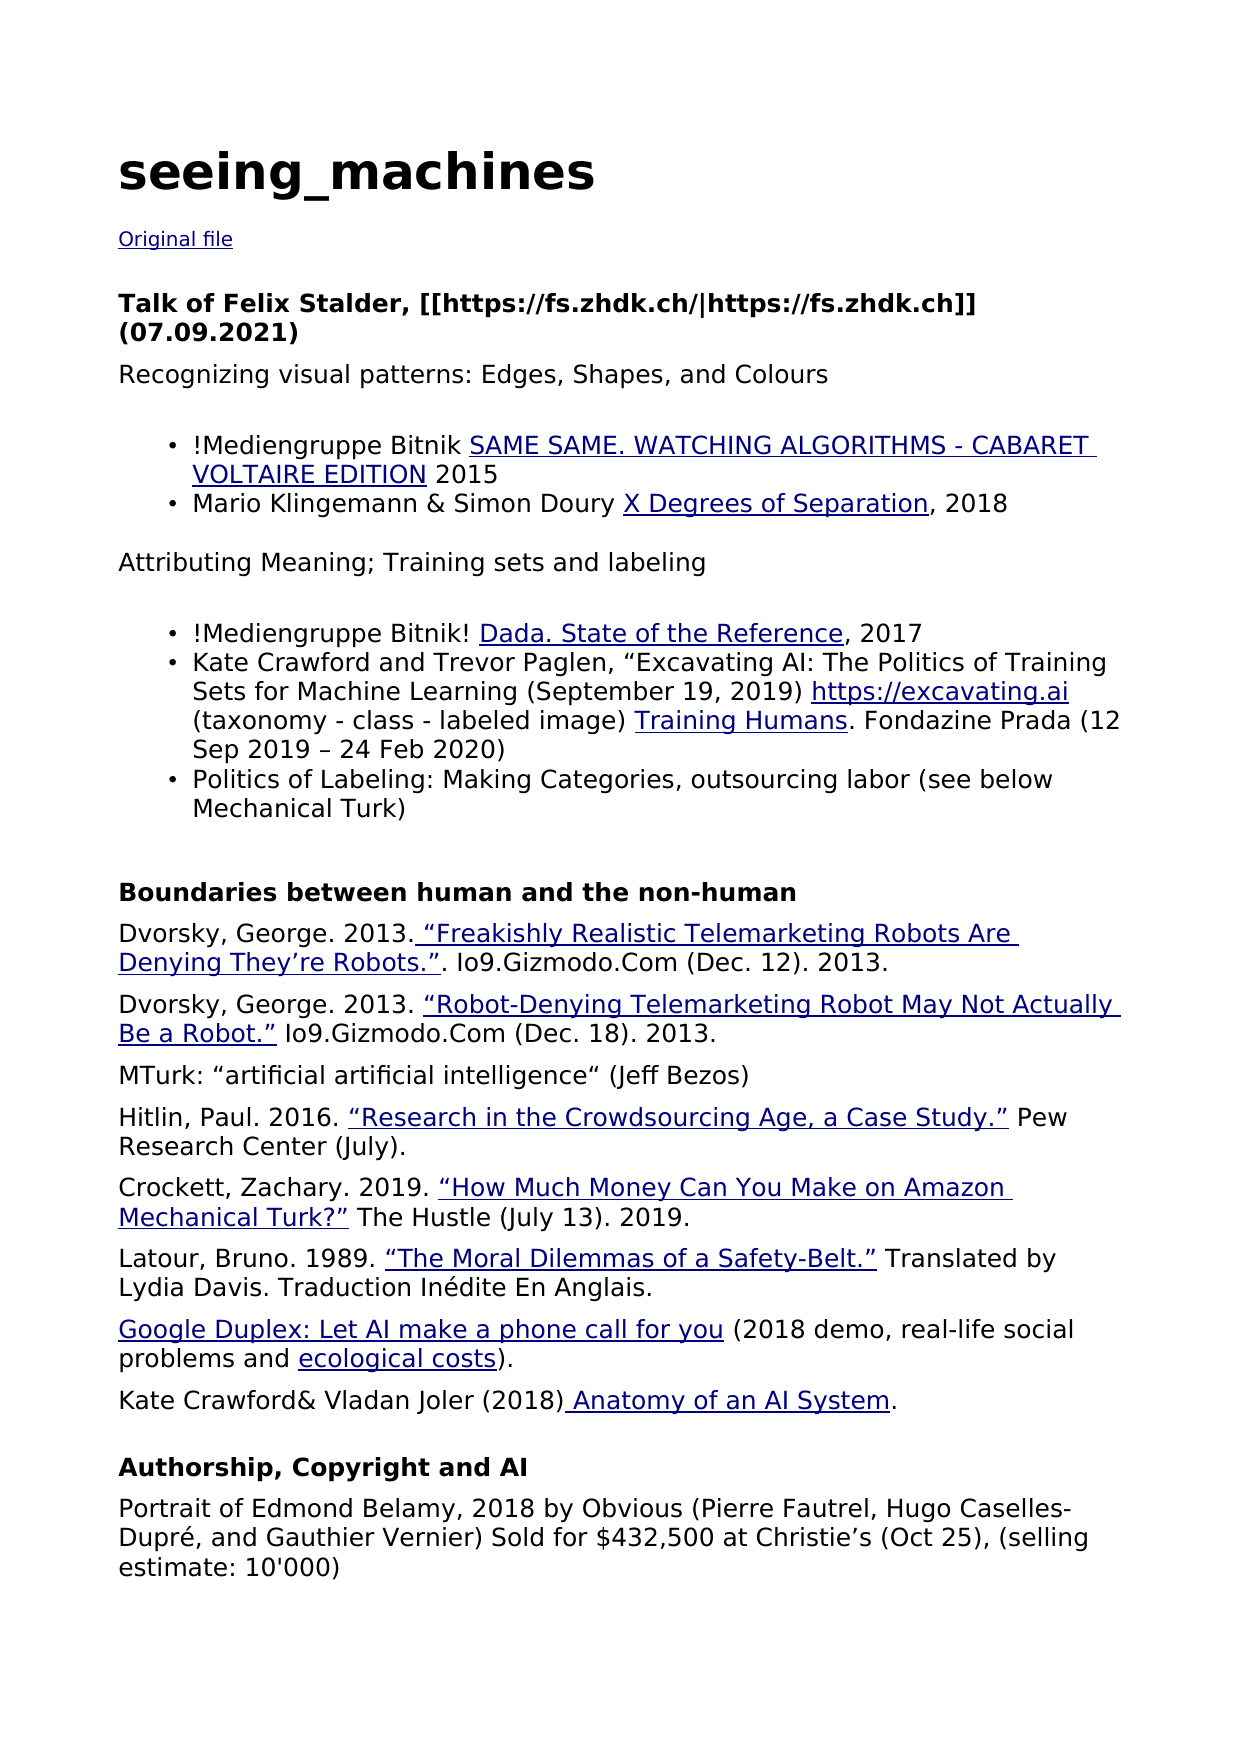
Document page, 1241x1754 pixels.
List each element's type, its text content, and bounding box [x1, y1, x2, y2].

text Portrait of Edmond Belamy, 2018 by Obvious (Pierre Fautrel, Hugo Caselles-Dupré, and Gauthier Vernier) Sold for $432,500 at Christie’s (Oct 25), (selling estimate: 10'000) [118, 1494, 1122, 1582]
subtitle Authorship, Copyright and AI [118, 1453, 1122, 1482]
text Attributing Meaning; Training sets and labeling [118, 548, 1122, 577]
text Latour, Bruno. 1989. “The Moral Dilemmas of a Safety-Belt.” Translated by Lydia Davis. Traduction Inédite En Anglais. [118, 1244, 1122, 1303]
text Recognizing visual patterns: Edges, Shapes, and Colours [118, 360, 1122, 389]
subtitle Boundaries between human and the non-human [118, 878, 1122, 907]
list Politics of Labeling: Making Categories, outsourcing labor (see below Mechanical Turk) [177, 765, 1122, 823]
list !Mediengruppe Bitnik SAME SAME. WATCHING ALGORITHMS - CABARET VOLTAIRE EDITION 2015 [177, 431, 1122, 489]
subtitle seeing_machines [118, 143, 1122, 201]
text Kate Crawford& Vladan Joler (2018) Anatomy of an AI System. [118, 1386, 1122, 1415]
text Google Duplex: Let AI make a phone call for you (2018 demo, real-life social problems and ecological costs). [118, 1315, 1122, 1373]
text Dvorsky, George. 2013. “Robot-Denying Telemarketing Robot May Not Actually Be a Robot.” Io9.Gizmodo.Com (Dec. 18). 2013. [118, 990, 1122, 1048]
list Mario Klingemann & Simon Doury X Degrees of Separation, 2018 [177, 489, 1122, 518]
list !Mediengruppe Bitnik! Dada. State of the Reference, 2017 [177, 619, 1122, 648]
text MTurk: “artificial artificial intelligence“ (Jeff Bezos) [118, 1061, 1122, 1090]
text Hitlin, Paul. 2016. “Research in the Crowdsourcing Age, a Case Study.” Pew Research Center (July). [118, 1103, 1122, 1161]
text Original file [118, 214, 1122, 251]
list Kate Crawford and Trevor Paglen, “Excavating AI: The Politics of Training Sets for Machine Learning (September 19, 2019) https://excavating.ai (taxonomy - class - labeled image) Training Humans. Fondazine Prada (12 Sep 2019 – 24 Feb 2020) [177, 648, 1122, 765]
text Dvorsky, George. 2013. “Freakishly Realistic Telemarketing Robots Are Denying They’re Robots.”. Io9.Gizmodo.Com (Dec. 12). 2013. [118, 919, 1122, 978]
text Crockett, Zachary. 2019. “How Much Money Can You Make on Amazon Mechanical Turk?” The Hustle (July 13). 2019. [118, 1173, 1122, 1232]
subtitle Talk of Felix Stalder, [[https://fs.zhdk.ch/|https://fs.zhdk.ch]] (07.09.2021) [118, 289, 1122, 347]
